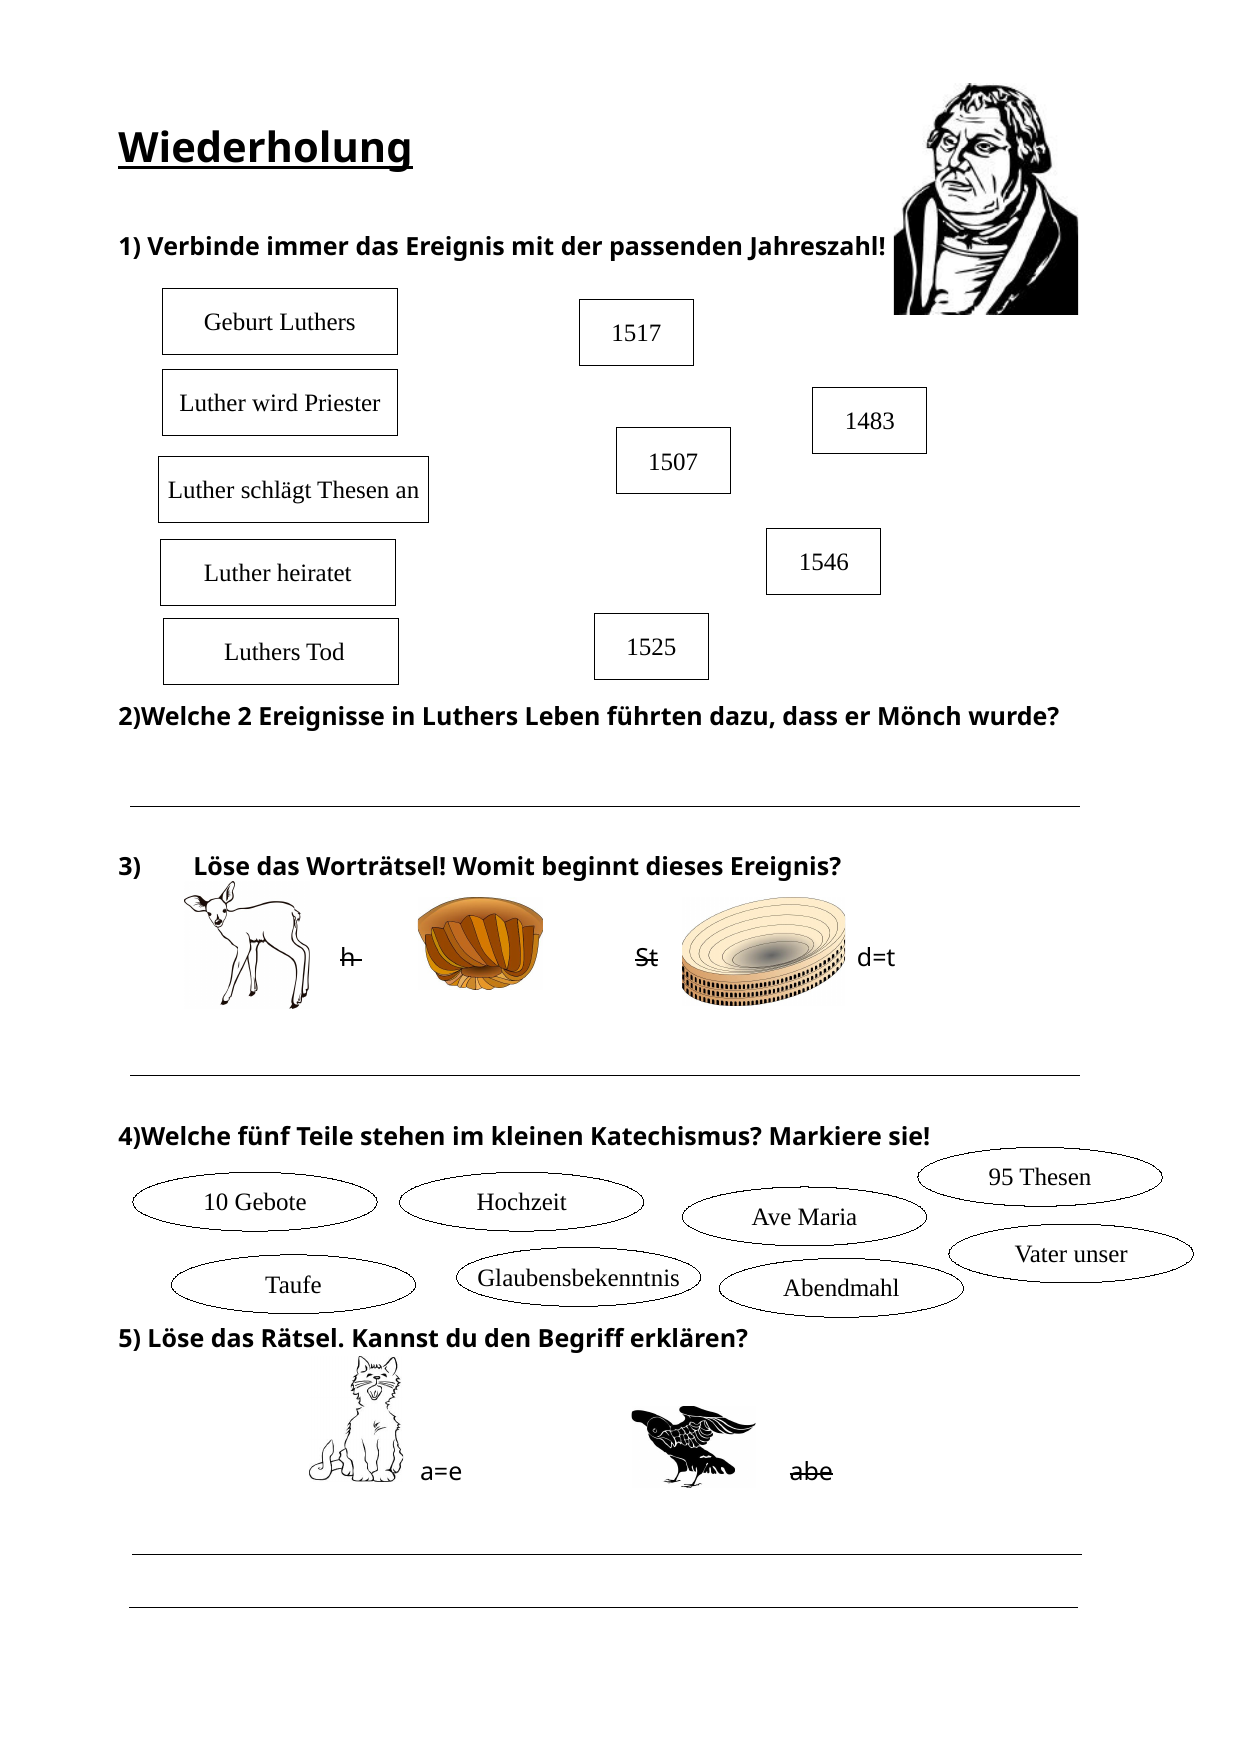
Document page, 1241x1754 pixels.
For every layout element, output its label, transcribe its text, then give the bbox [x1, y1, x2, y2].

text 2)Welche 2 Ereignisse in Luthers Leben führten dazu, dass er Mönch wurde? [118, 699, 1122, 733]
table_header [118, 612, 1122, 670]
picture [893, 83, 1079, 315]
text a=e [118, 1454, 631, 1488]
picture [417, 897, 543, 990]
text 5) Löse das Rätsel. Kannst du den Begriff erklären? [118, 1321, 1122, 1355]
text [118, 940, 184, 974]
text 4)Welche fünf Teile stehen im kleinen Katechismus? Markiere sie! [118, 1118, 1122, 1152]
picture [631, 1406, 756, 1488]
text h [310, 940, 417, 974]
table_header [118, 1060, 1122, 1118]
list 1) Verbinde immer das Ereignis mit der passenden Jahreszahl! [118, 229, 893, 263]
list Löse das Worträtsel! Womit beginnt dieses Ereignis? [118, 848, 1122, 882]
picture [682, 897, 846, 1006]
text [1079, 118, 1122, 175]
picture [184, 881, 310, 1009]
text abe [756, 1454, 1122, 1488]
text Wiederholung [118, 118, 893, 175]
picture [309, 1356, 404, 1482]
list [1079, 229, 1122, 263]
table_header [118, 263, 1122, 612]
text St [543, 940, 682, 974]
text d=t [846, 940, 1122, 974]
